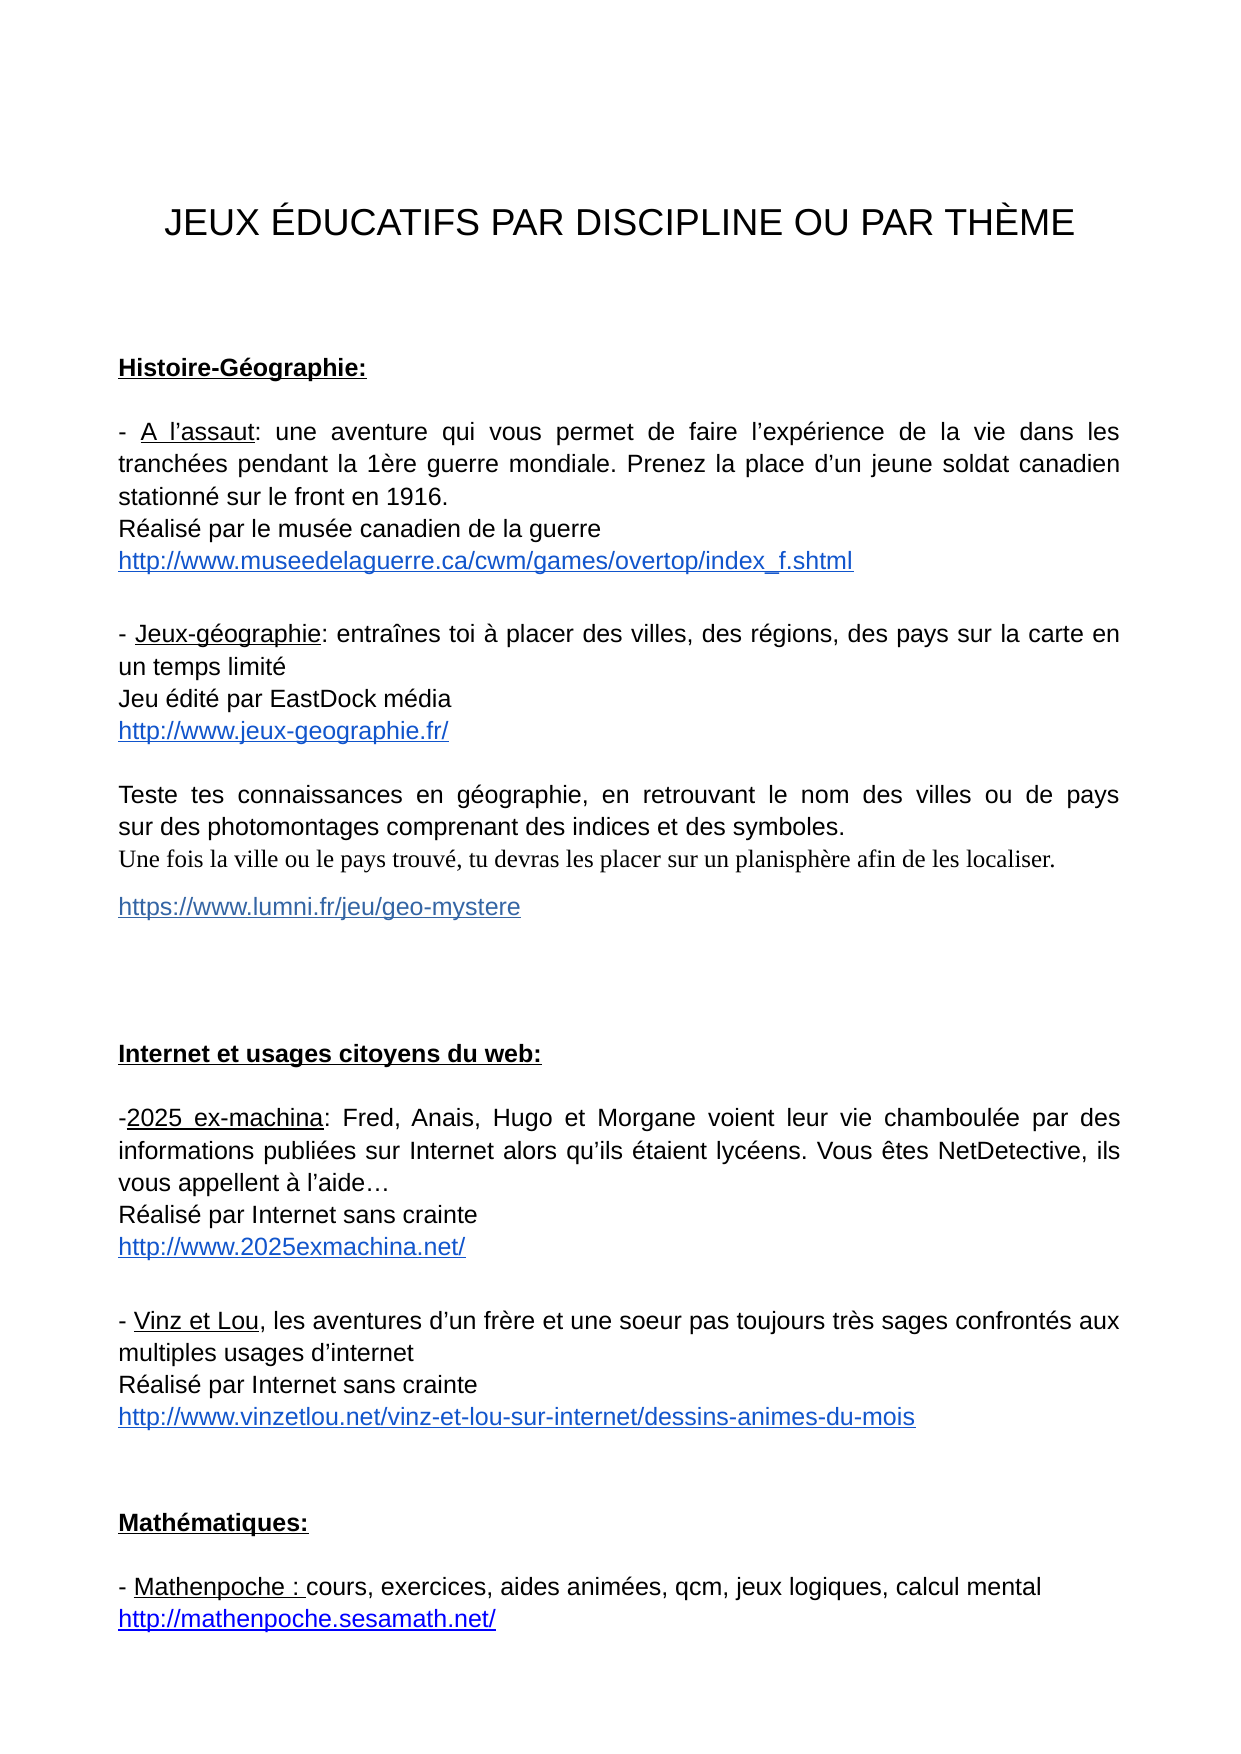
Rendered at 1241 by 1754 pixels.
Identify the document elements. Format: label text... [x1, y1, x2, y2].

text https://www.lumni.fr/jeu/geo-mystere [118, 892, 1122, 921]
text Teste tes connaissances en géographie, en retrouvant le nom des villes ou de pays sur des photomontages comprenant des indices et des symboles. [118, 780, 1122, 841]
text - A l’assaut: une aventure qui vous permet de faire l’expérience de la vie dans les tranchées pendant la 1ère guerre mondiale. Prenez la place d’un jeune soldat canadien stationné sur le front en 1916. [118, 417, 1122, 510]
text Mathématiques: [118, 1508, 1122, 1537]
text - Mathenpoche : cours, exercices, aides animées, qcm, jeux logiques, calcul mental [118, 1572, 1122, 1601]
text -2025 ex-machina: Fred, Anais, Hugo et Morgane voient leur vie chamboulée par des informations publiées sur Internet alors qu’ils étaient lycéens. Vous êtes NetDetective, ils vous appellent à l’aide… [118, 1103, 1122, 1197]
text Histoire-Géographie: [118, 353, 1122, 381]
text http://www.jeux-geographie.fr/ [118, 716, 1122, 744]
text Réalisé par Internet sans crainte [118, 1200, 1122, 1229]
text - Vinz et Lou, les aventures d’un frère et une soeur pas toujours très sages confrontés aux multiples usages d’internet [118, 1306, 1122, 1367]
text http://www.vinzetlou.net/vinz-et-lou-sur-internet/dessins-animes-du-mois [118, 1402, 1122, 1431]
text - Jeux-géographie: entraînes toi à placer des villes, des régions, des pays sur la carte en un temps limité [118, 619, 1122, 680]
text http://mathenpoche.sesamath.net/ [118, 1604, 1122, 1633]
text Réalisé par le musée canadien de la guerre [118, 514, 1122, 542]
text Jeu édité par EastDock média [118, 684, 1122, 712]
text Une fois la ville ou le pays trouvé, tu devras les placer sur un planisphère afin de les localiser. [118, 844, 1122, 873]
text http://www.museedelaguerre.ca/cwm/games/overtop/index_f.shtml [118, 546, 1122, 574]
text Internet et usages citoyens du web: [118, 1039, 1122, 1068]
text JEUX ÉDUCATIFS PAR DISCIPLINE OU PAR THÈME [118, 201, 1122, 244]
text Réalisé par Internet sans crainte [118, 1370, 1122, 1399]
text http://www.2025exmachina.net/ [118, 1232, 1122, 1261]
